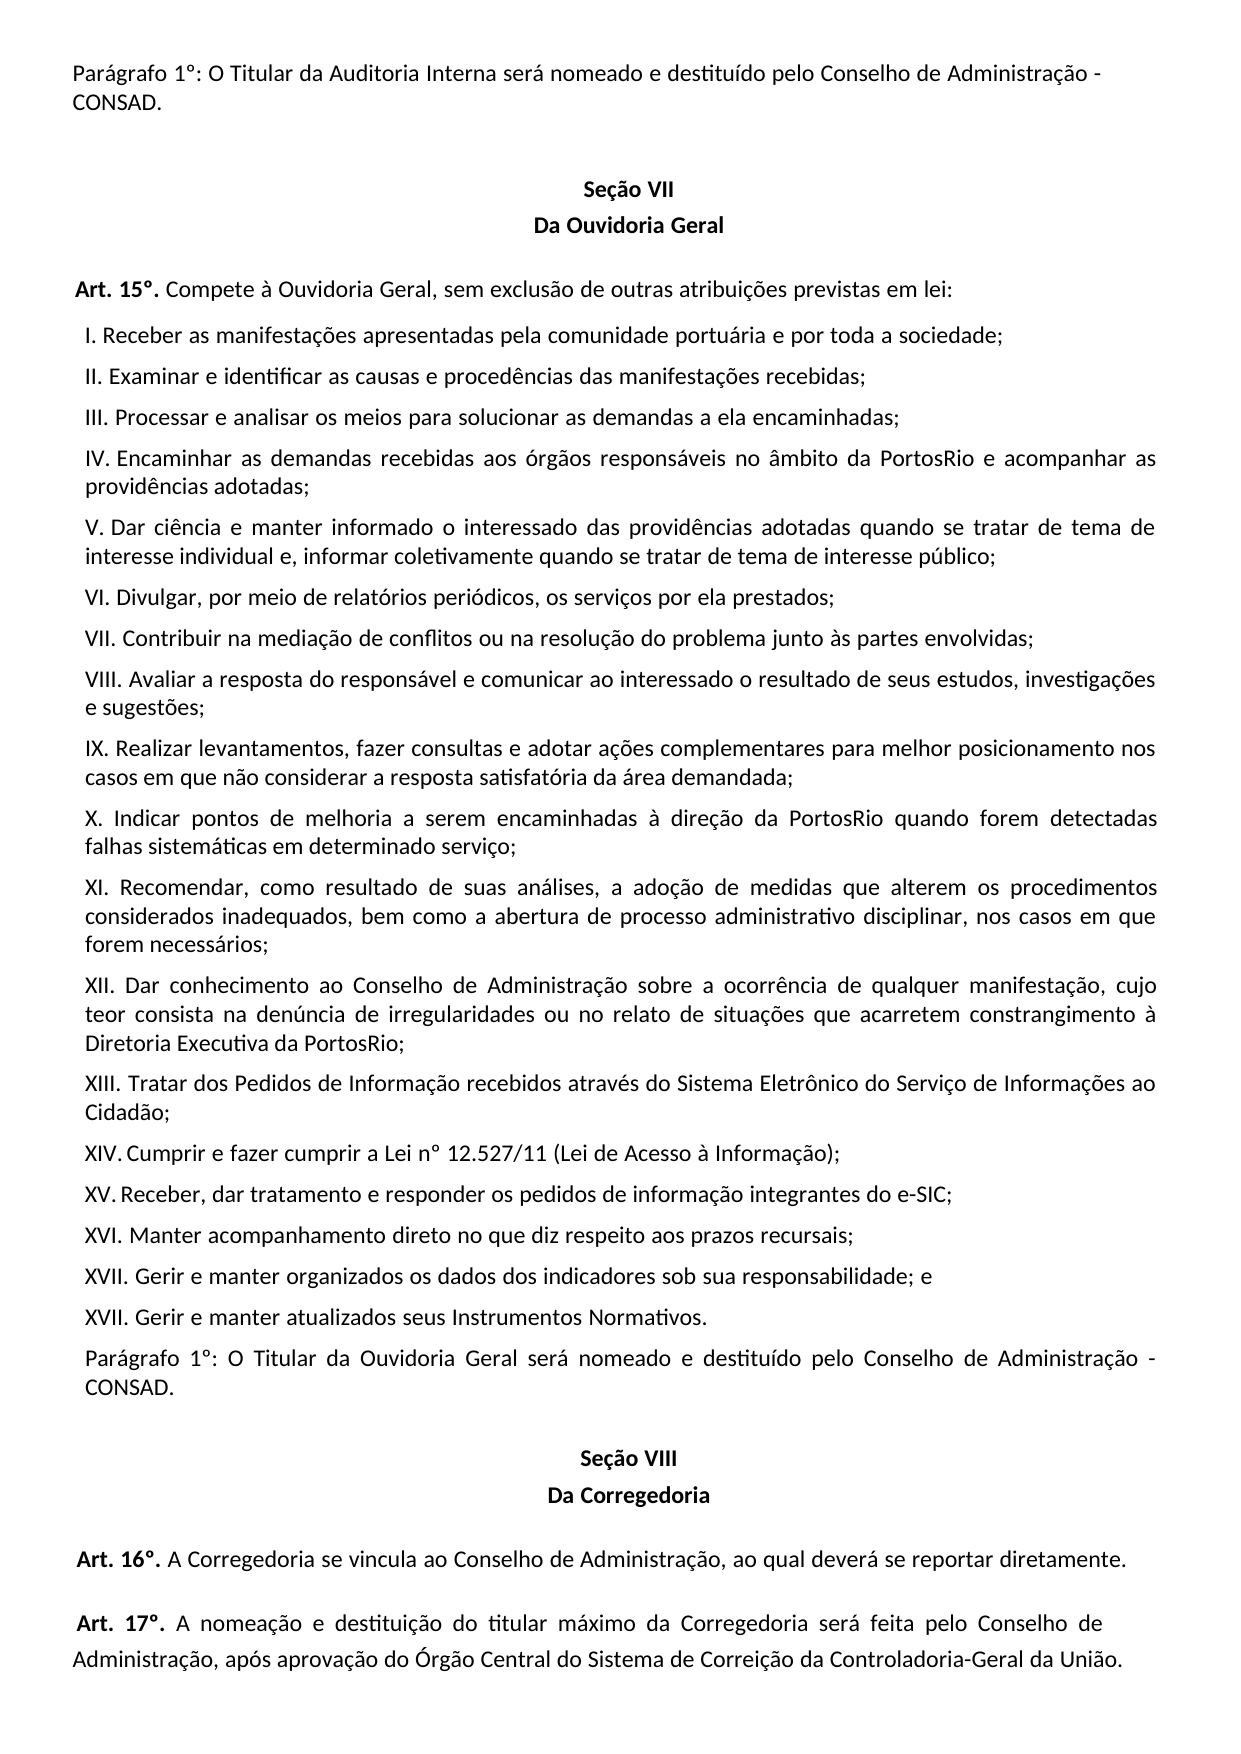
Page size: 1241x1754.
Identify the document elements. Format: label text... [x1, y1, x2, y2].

text Parágrafo 1º: O Titular da Auditoria Interna será nomeado e destituído pelo Conselho de Administração - CONSAD. [72, 59, 1119, 116]
text Da Corregedoria [310, 1480, 947, 1509]
text Art. 17º. A nomeação e destituição do titular máximo da Corregedoria será feita pelo Conselho de Administração, após aprovação do Órgão Central do Sistema de Correição da Controladoria-Geral da União. [72, 1608, 1196, 1674]
list Encaminhar as demandas recebidas aos órgãos responsáveis no âmbito da PortosRio e acompanhar as providências adotadas; [85, 443, 1158, 501]
list Dar conhecimento ao Conselho de Administração sobre a ocorrência de qualquer manifestação, cujo teor consista na denúncia de irregularidades ou no relato de situações que acarretem constrangimento à Diretoria Executiva da PortosRio; [85, 971, 1158, 1057]
text Da Ouvidoria Geral [310, 210, 947, 239]
list Processar e analisar os meios para solucionar as demandas a ela encaminhadas; [84, 402, 1196, 431]
list Cumprir e fazer cumprir a Lei nº 12.527/11 (Lei de Acesso à Informação); [84, 1138, 1196, 1167]
list Recomendar, como resultado de suas análises, a adoção de medidas que alterem os procedimentos considerados inadequados, bem como a abertura de processo administrativo disciplinar, nos casos em que forem necessários; [85, 873, 1158, 959]
list Receber as manifestações apresentadas pela comunidade portuária e por toda a sociedade; [84, 320, 1196, 349]
list Manter acompanhamento direto no que diz respeito aos prazos recursais; [84, 1220, 1196, 1249]
text Art. 15º. Compete à Ouvidoria Geral, sem exclusão de outras atribuições previstas em lei: [75, 274, 1196, 303]
text Seção VII [310, 174, 947, 203]
list Receber, dar tratamento e responder os pedidos de informação integrantes do e-SIC; [84, 1179, 1196, 1208]
text Seção VIII [310, 1443, 947, 1473]
list Avaliar a resposta do responsável e comunicar ao interessado o resultado de seus estudos, investigações e sugestões; [85, 664, 1158, 722]
list Examinar e identificar as causas e procedências das manifestações recebidas; [84, 361, 1196, 390]
text XVII. Gerir e manter atualizados seus Instrumentos Normativos. [85, 1302, 1196, 1332]
list Contribuir na mediação de conﬂitos ou na resolução do problema junto às partes envolvidas; [84, 623, 1196, 652]
list Dar ciência e manter informado o interessado das providências adotadas quando se tratar de tema de interesse individual e, informar coletivamente quando se tratar de tema de interesse público; [85, 513, 1158, 570]
list Divulgar, por meio de relatórios periódicos, os serviços por ela prestados; [84, 582, 1196, 611]
list Gerir e manter organizados os dados dos indicadores sob sua responsabilidade; e [84, 1261, 1196, 1291]
text Art. 16º. A Corregedoria se vincula ao Conselho de Administração, ao qual deverá se reportar diretamente. [76, 1544, 1196, 1573]
list Realizar levantamentos, fazer consultas e adotar ações complementares para melhor posicionamento nos casos em que não considerar a resposta satisfatória da área demandada; [85, 734, 1158, 791]
list Indicar pontos de melhoria a serem encaminhadas à direção da PortosRio quando forem detectadas falhas sistemáticas em determinado serviço; [85, 803, 1158, 861]
list Tratar dos Pedidos de Informação recebidos através do Sistema Eletrônico do Serviço de Informações ao Cidadão; [85, 1069, 1158, 1126]
text Parágrafo 1º: O Titular da Ouvidoria Geral será nomeado e destituído pelo Conselho de Administração - CONSAD. [85, 1344, 1158, 1401]
